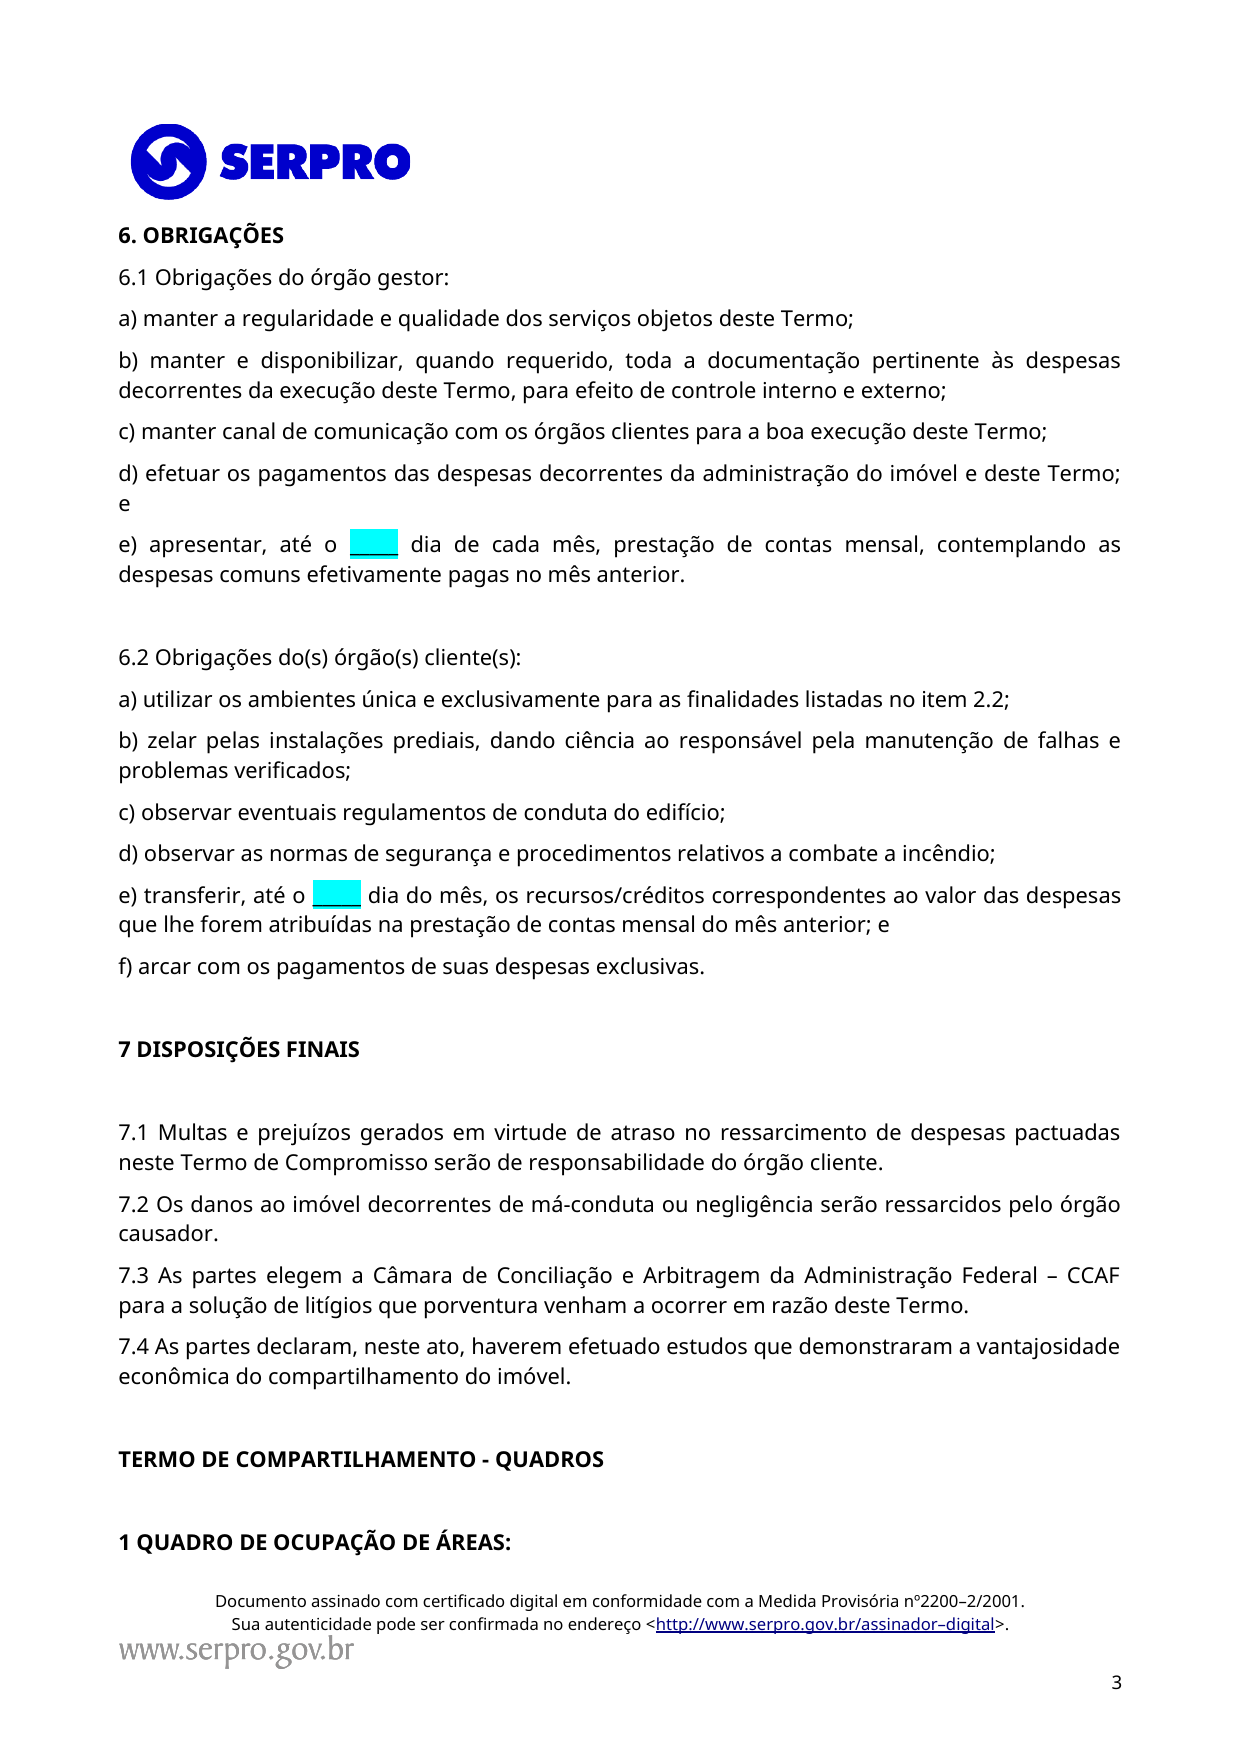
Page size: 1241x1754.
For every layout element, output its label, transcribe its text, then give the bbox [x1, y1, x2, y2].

text c) manter canal de comunicação com os órgãos clientes para a boa execução deste Termo; [118, 416, 1122, 446]
text 7.2 Os danos ao imóvel decorrentes de má-conduta ou negligência serão ressarcidos pelo órgão causador. [118, 1189, 1122, 1248]
text 7.3 As partes elegem a Câmara de Conciliação e Arbitragem da Administração Federal – CCAF para a solução de litígios que porventura venham a ocorrer em razão deste Termo. [118, 1260, 1122, 1319]
text a) utilizar os ambientes única e exclusivamente para as finalidades listadas no item 2.2; [118, 684, 1122, 713]
text TERMO DE COMPARTILHAMENTO - QUADROS [118, 1444, 1122, 1474]
text e) transferir, até o _____ dia do mês, os recursos/créditos correspondentes ao valor das despesas que lhe forem atribuídas na prestação de contas mensal do mês anterior; e [118, 880, 1122, 939]
text c) observar eventuais regulamentos de conduta do edifício; [118, 797, 1122, 826]
text 7.1 Multas e prejuízos gerados em virtude de atraso no ressarcimento de despesas pactuadas neste Termo de Compromisso serão de responsabilidade do órgão cliente. [118, 1117, 1122, 1177]
text a) manter a regularidade e qualidade dos serviços objetos deste Termo; [118, 303, 1122, 333]
text e) apresentar, até o _____ dia de cada mês, prestação de contas mensal, contemplando as despesas comuns efetivamente pagas no mês anterior. [118, 529, 1122, 589]
text f) arcar com os pagamentos de suas despesas exclusivas. [118, 951, 1122, 981]
text 1 QUADRO DE OCUPAÇÃO DE ÁREAS: [118, 1527, 1122, 1557]
text 7.4 As partes declaram, neste ato, haverem efetuado estudos que demonstraram a vantajosidade econômica do compartilhamento do imóvel. [118, 1331, 1122, 1391]
picture [130, 124, 411, 200]
text 6.1 Obrigações do órgão gestor: [118, 262, 1122, 292]
text 7 DISPOSIÇÕES FINAIS [118, 1034, 1122, 1064]
picture [124, 1635, 349, 1669]
text 6.2 Obrigações do(s) órgão(s) cliente(s): [118, 642, 1122, 672]
text d) efetuar os pagamentos das despesas decorrentes da administração do imóvel e deste Termo; e [118, 458, 1122, 517]
text d) observar as normas de segurança e procedimentos relativos a combate a incêndio; [118, 838, 1122, 868]
text b) zelar pelas instalações prediais, dando ciência ao responsável pela manutenção de falhas e problemas verificados; [118, 725, 1122, 785]
text 6. OBRIGAÇÕES [118, 220, 1122, 250]
text b) manter e disponibilizar, quando requerido, toda a documentação pertinente às despesas decorrentes da execução deste Termo, para efeito de controle interno e externo; [118, 345, 1122, 404]
